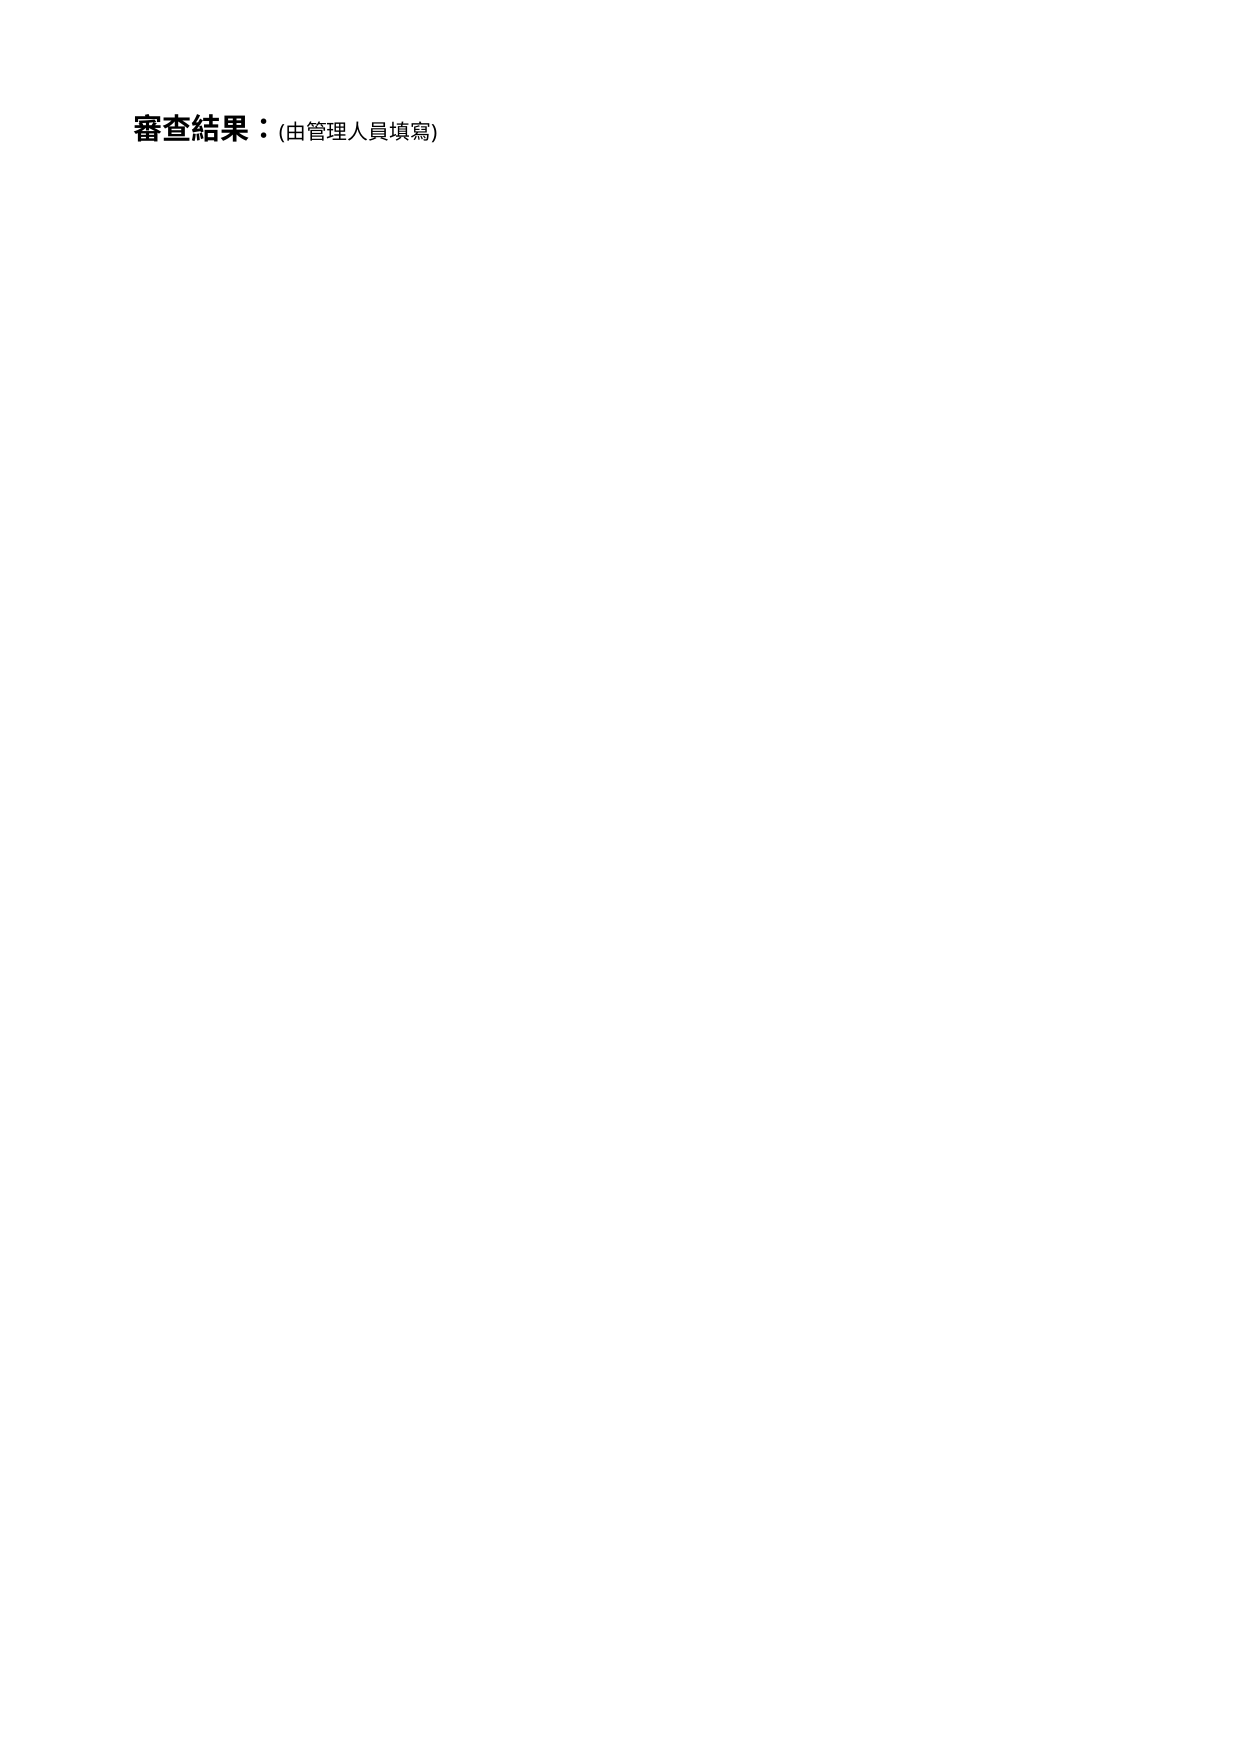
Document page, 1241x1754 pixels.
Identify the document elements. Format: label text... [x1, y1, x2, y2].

text 審查結果：(由管理人員填寫) [133, 89, 1128, 164]
